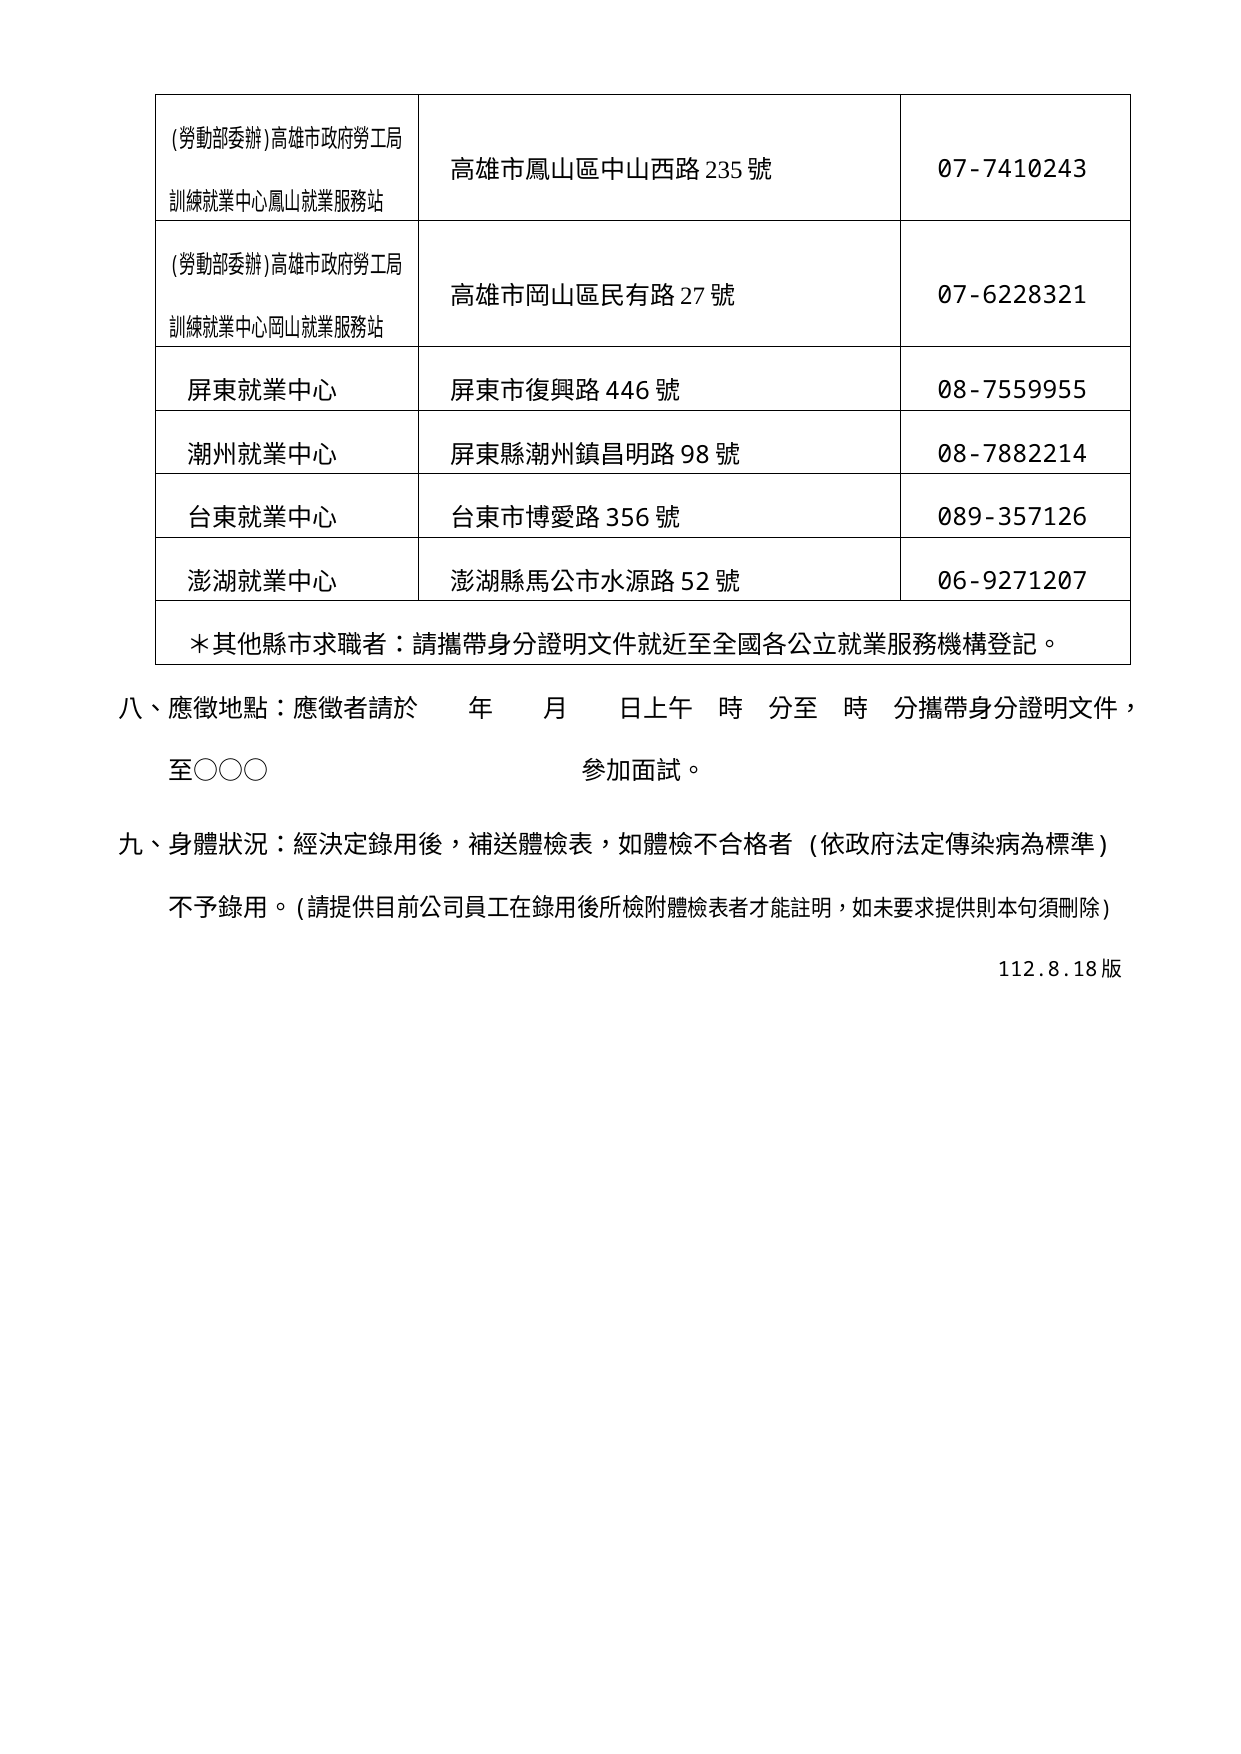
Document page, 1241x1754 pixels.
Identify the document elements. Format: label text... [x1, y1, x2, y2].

table_cell 屏東就業中心 [156, 347, 418, 409]
table_cell 屏東市復興路446號 [419, 347, 900, 409]
table_cell 高雄市岡山區民有路27號 [419, 221, 900, 346]
table_cell 高雄市鳳山區中山西路235號 [419, 95, 900, 220]
table_cell (勞動部委辦)高雄市政府勞工局 訓練就業中心鳳山就業服務站 [156, 95, 418, 220]
table_cell ＊其他縣市求職者：請攜帶身分證明文件就近至全國各公立就業服務機構登記。 [156, 601, 1130, 664]
table_cell 台東就業中心 [156, 474, 418, 537]
table_cell 06-9271207 [901, 538, 1130, 600]
table_cell 潮州就業中心 [156, 411, 418, 473]
table_cell 08-7559955 [901, 347, 1130, 409]
table_cell 07-6228321 [901, 221, 1130, 346]
table_cell (勞動部委辦)高雄市政府勞工局 訓練就業中心岡山就業服務站 [156, 221, 418, 346]
text 九、身體狀況：經決定錄用後，補送體檢表，如體檢不合格者 (依政府法定傳染病為標準)不予錄用。(請提供目前公司員工在錄用後所檢附體檢表者才能註明，如未要求提供則本句須刪除) [118, 801, 1122, 926]
table_cell 澎湖就業中心 [156, 538, 418, 600]
table_cell 07-7410243 [901, 95, 1130, 220]
table_cell 台東市博愛路356號 [419, 474, 900, 537]
table_cell 澎湖縣馬公市水源路52號 [419, 538, 900, 600]
table_cell 089-357126 [901, 474, 1130, 537]
text 八、應徵地點：應徵者請於 年 月 日上午 時 分至 時 分攜帶身分證明文件，至○○○ 參加面試。 [118, 665, 1122, 790]
table_cell 08-7882214 [901, 411, 1130, 473]
text 112.8.18版 [118, 926, 1122, 988]
table_cell 屏東縣潮州鎮昌明路98號 [419, 411, 900, 473]
